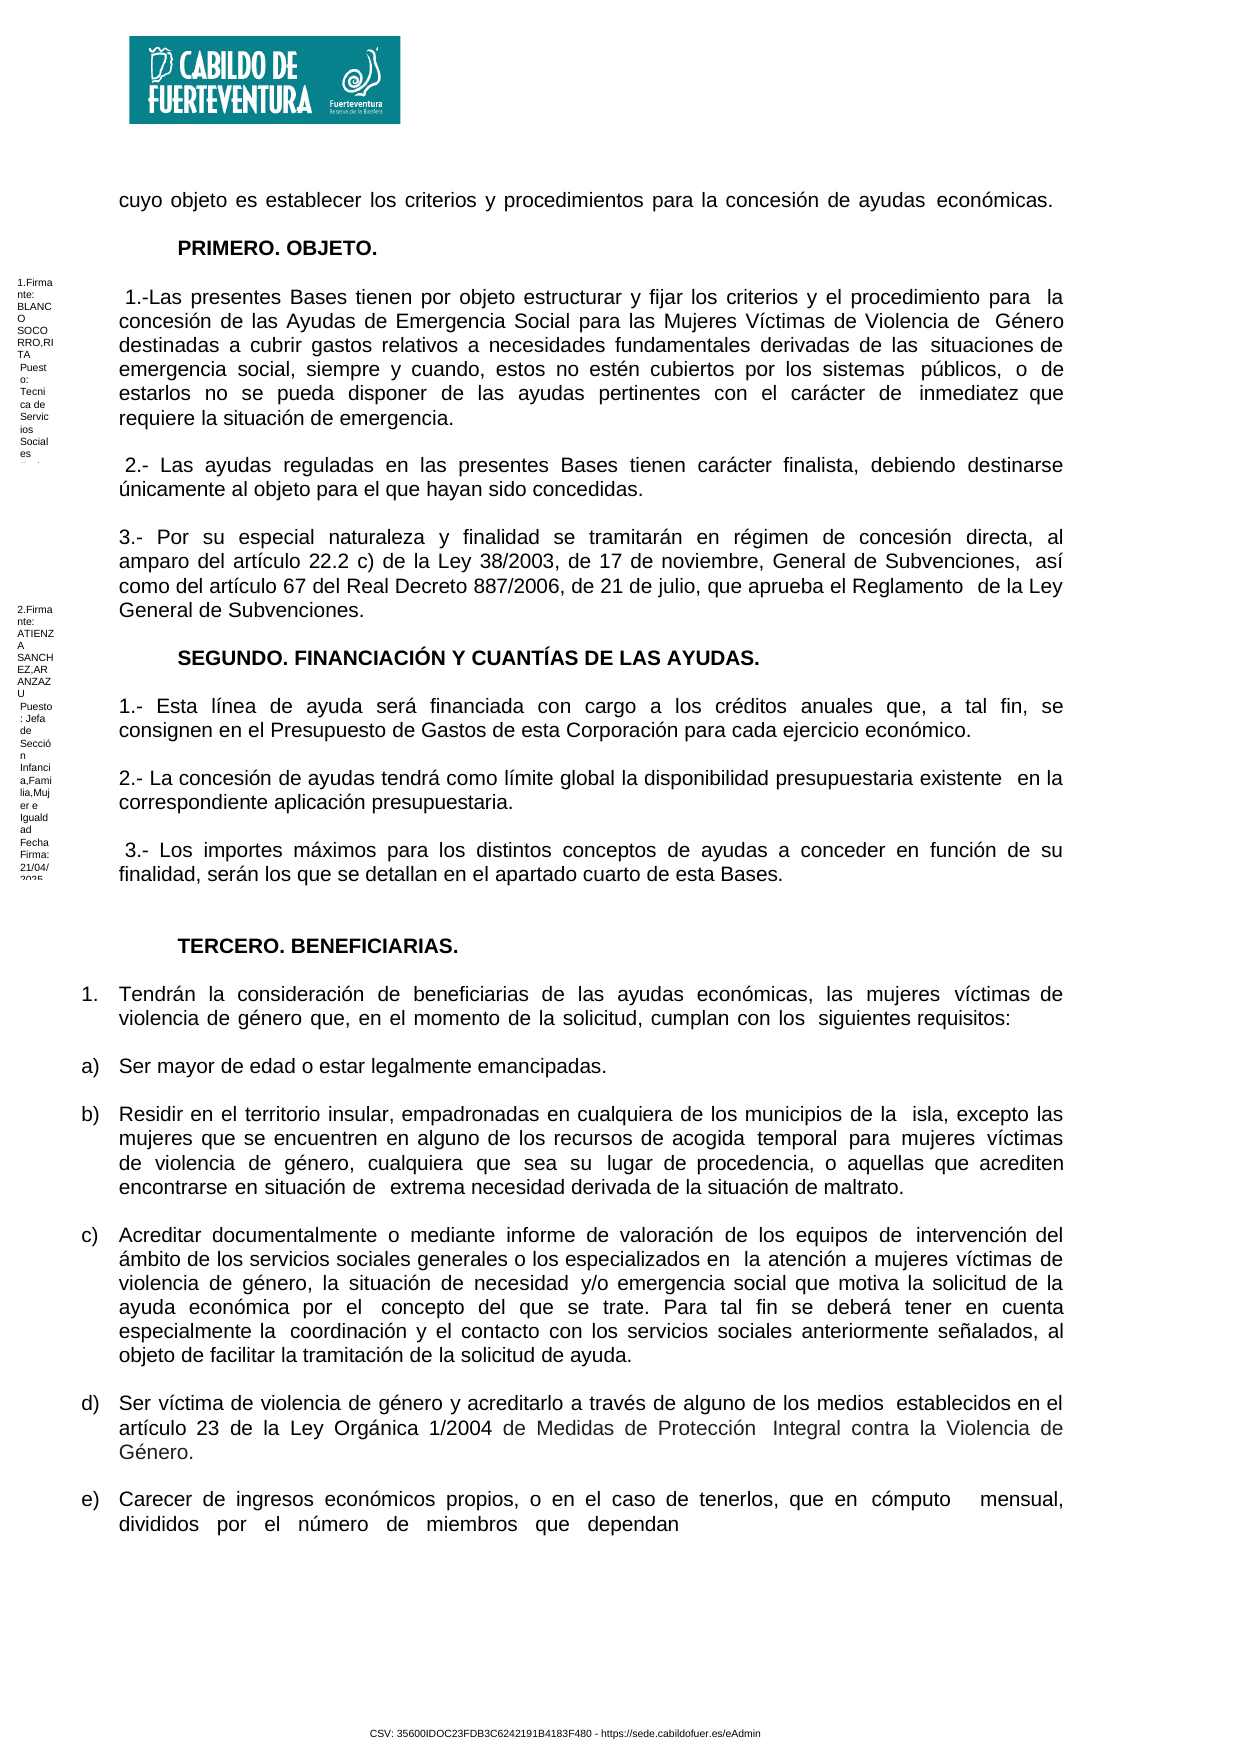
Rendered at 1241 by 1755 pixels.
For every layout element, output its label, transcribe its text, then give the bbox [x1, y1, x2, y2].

text 1.-Las presentes Bases tienen por objeto estructurar y fijar los criterios y el procedimiento para la concesión de las Ayudas de Emergencia Social para las Mujeres Víctimas de Violencia de Género destinadas a cubrir gastos relativos a necesidades fundamentales derivadas de las situaciones de emergencia social, siempre y cuando, estos no estén cubiertos por los sistemas públicos, o de estarlos no se pueda disponer de las ayudas pertinentes con el carácter de inmediatez que requiere la situación de emergencia. [119, 284, 1064, 429]
list Acreditar documentalmente o mediante informe de valoración de los equipos de intervención del ámbito de los servicios sociales generales o los especializados en la atención a mujeres víctimas de violencia de género, la situación de necesidad y/o emergencia social que motiva la solicitud de la ayuda económica por el concepto del que se trate. Para tal fin se deberá tener en cuenta especialmente la coordinación y el contacto con los servicios sociales anteriormente señalados, al objeto de facilitar la tramitación de la solicitud de ayuda. [81, 1222, 1064, 1367]
text 2.- La concesión de ayudas tendrá como límite global la disponibilidad presupuestaria existente en la correspondiente aplicación presupuestaria. [119, 766, 1064, 814]
text Puesto: Tecnica de Servicios Sociales Fecha Firma: 21/04/2025 12:52:28 [20, 361, 50, 462]
list Residir en el territorio insular, empadronadas en cualquiera de los municipios de la isla, excepto las mujeres que se encuentren en alguno de los recursos de acogida temporal para mujeres víctimas de violencia de género, cualquiera que sea su lugar de procedencia, o aquellas que acrediten encontrarse en situación de extrema necesidad derivada de la situación de maltrato. [81, 1102, 1064, 1199]
text 3.- Por su especial naturaleza y finalidad se tramitarán en régimen de concesión directa, al amparo del artículo 22.2 c) de la Ley 38/2003, de 17 de noviembre, General de Subvenciones, así como del artículo 67 del Real Decreto 887/2006, de 21 de julio, que aprueba el Reglamento de la Ley General de Subvenciones. [119, 525, 1064, 622]
text 2.Firmante: ATIENZA SANCHEZ,ARANZAZU [17, 604, 54, 699]
list Carecer de ingresos económicos propios, o en el caso de tenerlos, que en cómputo mensual, divididos por el número de miembros que dependan [81, 1487, 1064, 1535]
list Ser víctima de violencia de género y acreditarlo a través de alguno de los medios establecidos en el artículo 23 de la Ley Orgánica 1/2004 de Medidas de Protección Integral contra la Violencia de Género. [81, 1391, 1064, 1463]
subtitle TERCERO. BENEFICIARIAS. [177, 934, 1241, 958]
subtitle PRIMERO. OBJETO. [177, 236, 1241, 260]
text Puesto: Jefa de Sección Infancia,Familia,Mujer e Igualdad Fecha Firma: 21/04/2025 12:57:03 [20, 700, 53, 879]
text 1.Firmante: BLANCO SOCORRO,RITA [17, 277, 54, 361]
text 1.- Esta línea de ayuda será financiada con cargo a los créditos anuales que, a tal fin, se consignen en el Presupuesto de Gastos de esta Corporación para cada ejercicio económico. [119, 694, 1064, 742]
text 2.- Las ayudas reguladas en las presentes Bases tienen carácter finalista, debiendo destinarse únicamente al objeto para el que hayan sido concedidas. [119, 453, 1064, 501]
list Ser mayor de edad o estar legalmente emancipadas. [81, 1054, 1241, 1078]
text 3.- Los importes máximos para los distintos conceptos de ayudas a conceder en función de su finalidad, serán los que se detallan en el apartado cuarto de esta Bases. [119, 838, 1064, 886]
text cuyo objeto es establecer los criterios y procedimientos para la concesión de ayudas económicas. [119, 188, 1064, 212]
subtitle SEGUNDO. FINANCIACIÓN Y CUANTÍAS DE LAS AYUDAS. [177, 645, 1241, 669]
list Tendrán la consideración de beneficiarias de las ayudas económicas, las mujeres víctimas de violencia de género que, en el momento de la solicitud, cumplan con los siguientes requisitos: [81, 982, 1064, 1030]
